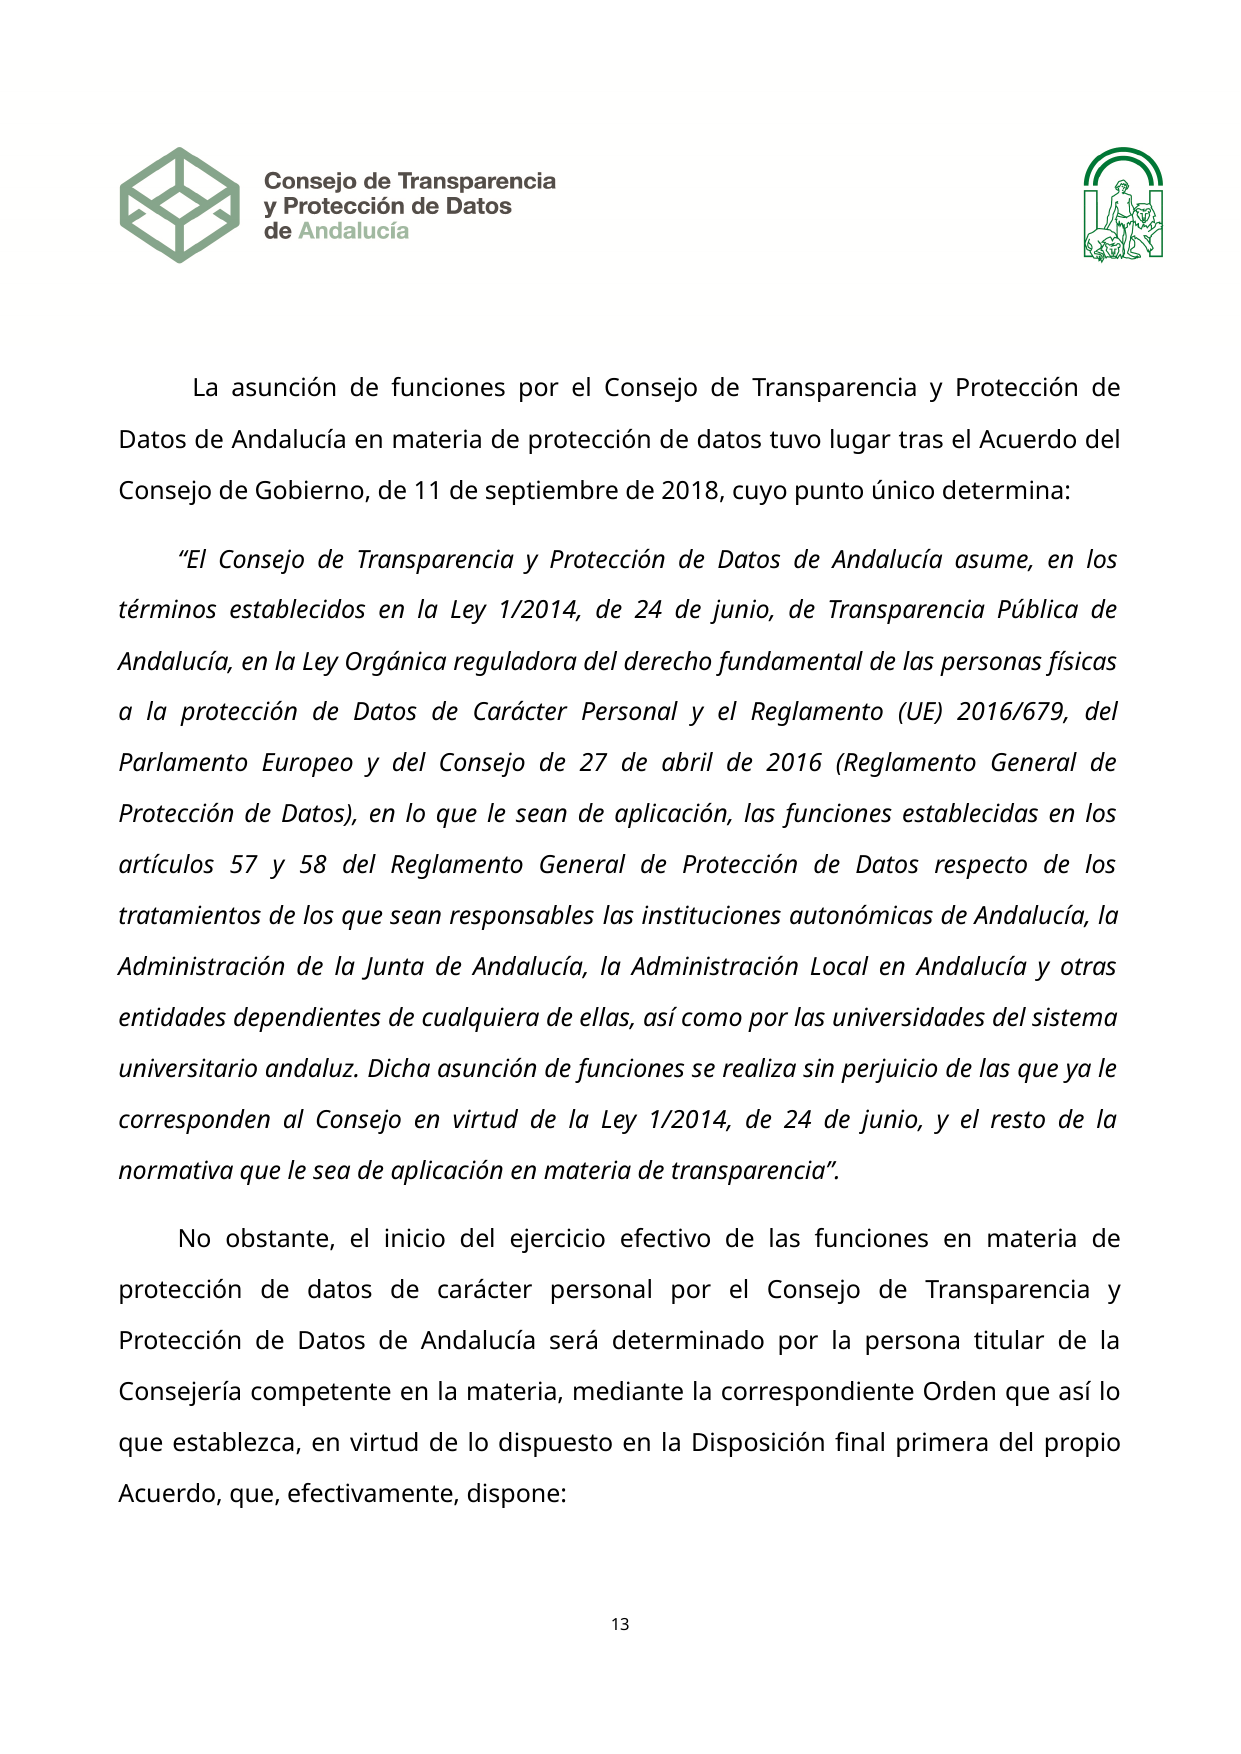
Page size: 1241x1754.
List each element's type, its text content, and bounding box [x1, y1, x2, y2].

text No obstante, el inicio del ejercicio efectivo de las funciones en materia de protección de datos de carácter personal por el Consejo de Transparencia y Protección de Datos de Andalucía será determinado por la persona titular de la Consejería competente en la materia, mediante la correspondiente Orden que así lo que establezca, en virtud de lo dispuesto en la Disposición final primera del propio Acuerdo, que, efectivamente, dispone: [118, 1221, 1122, 1510]
text La asunción de funciones por el Consejo de Transparencia y Protección de Datos de Andalucía en materia de protección de datos tuvo lugar tras el Acuerdo del Consejo de Gobierno, de 11 de septiembre de 2018, cuyo punto único determina: [118, 346, 1122, 507]
text “El Consejo de Transparencia y Protección de Datos de Andalucía asume, en los términos establecidos en la Ley 1/2014, de 24 de junio, de Transparencia Pública de Andalucía, en la Ley Orgánica reguladora del derecho fundamental de las personas físicas a la protección de Datos de Carácter Personal y el Reglamento (UE) 2016/679, del Parlamento Europeo y del Consejo de 27 de abril de 2016 (Reglamento General de Protección de Datos), en lo que le sean de aplicación, las funciones establecidas en los artículos 57 y 58 del Reglamento General de Protección de Datos respecto de los tratamientos de los que sean responsables las instituciones autonómicas de Andalucía, la Administración de la Junta de Andalucía, la Administración Local en Andalucía y otras entidades dependientes de cualquiera de ellas, así como por las universidades del sistema universitario andaluz. Dicha asunción de funciones se realiza sin perjuicio de las que ya le corresponden al Consejo en virtud de la Ley 1/2014, de 24 de junio, y el resto de la normativa que le sea de aplicación en materia de transparencia”. [118, 542, 1122, 1187]
